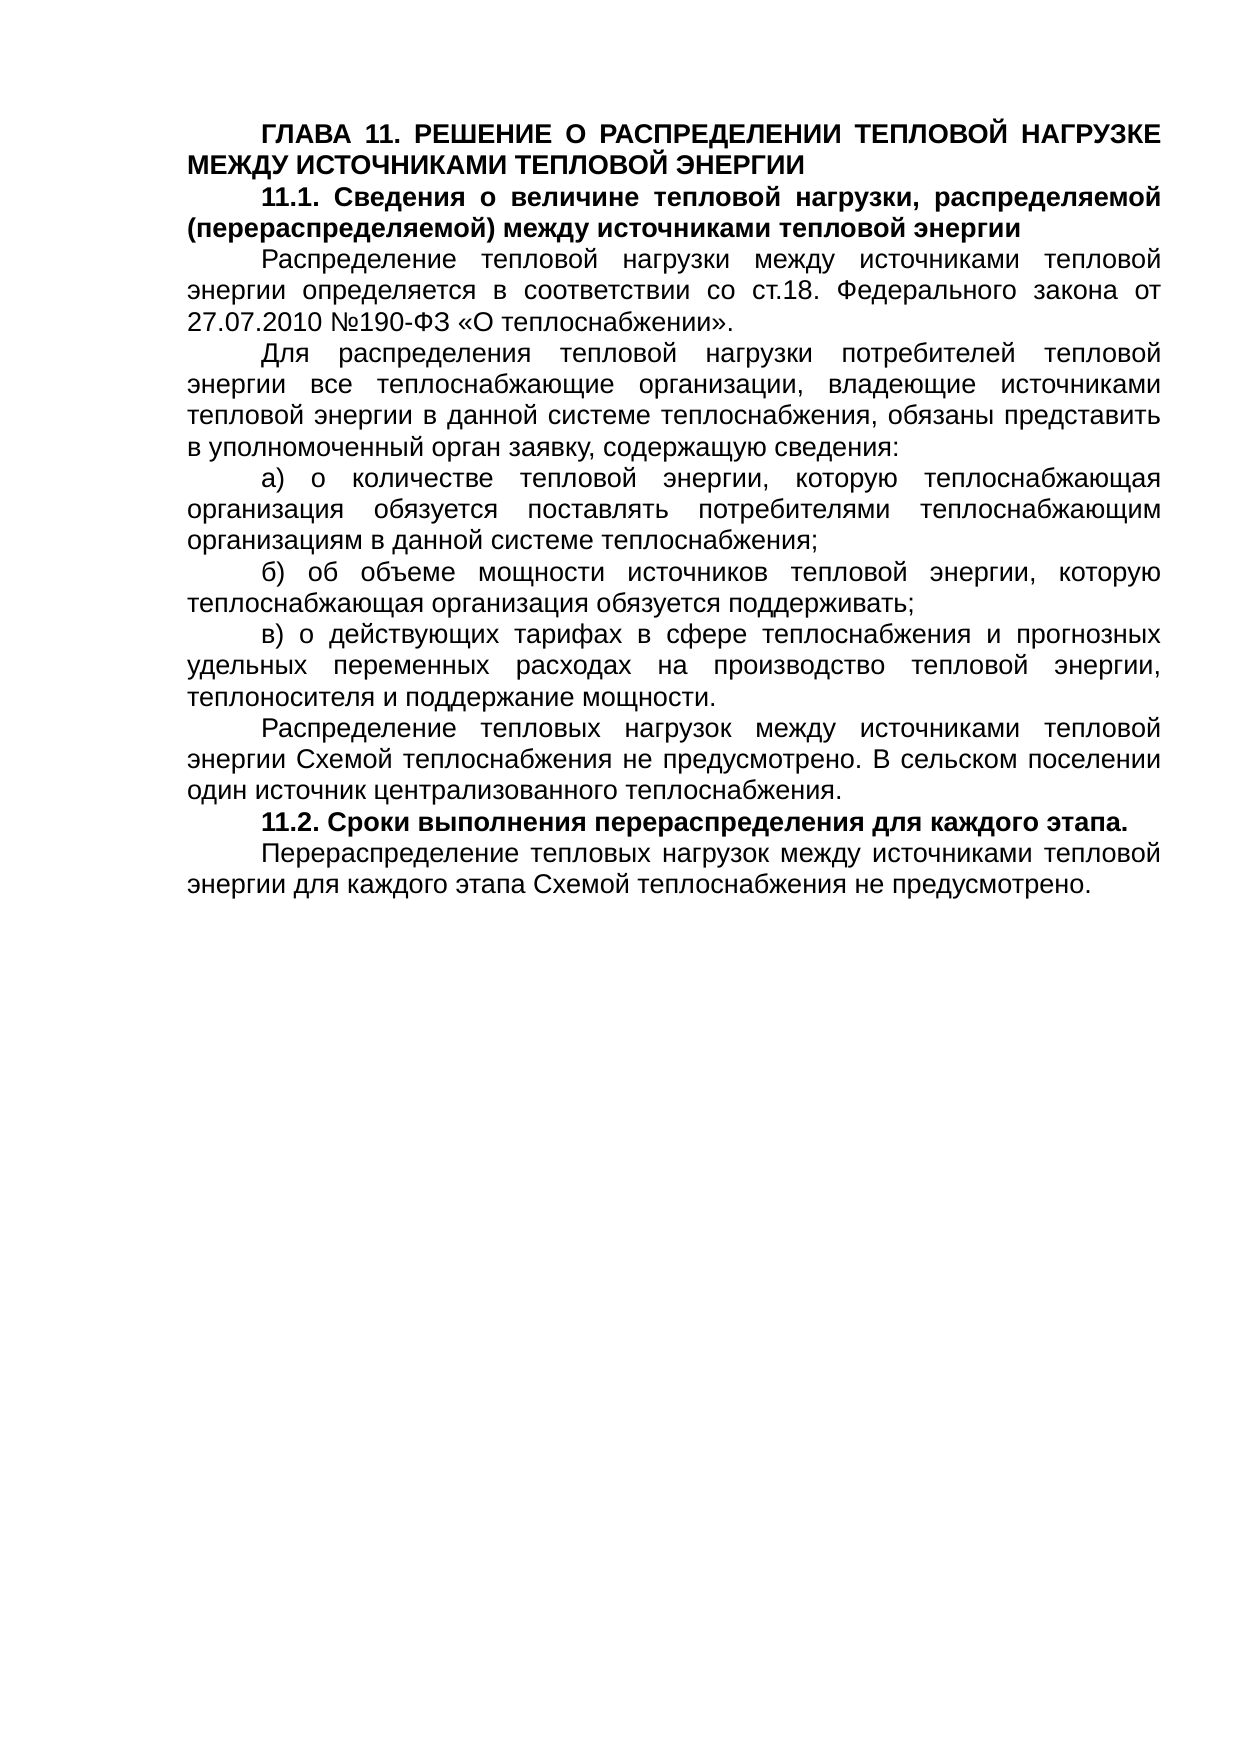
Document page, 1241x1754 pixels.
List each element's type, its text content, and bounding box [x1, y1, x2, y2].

text Распределение тепловых нагрузок между источниками тепловой энергии Схемой теплоснабжения не предусмотрено. В сельском поселении один источник централизованного теплоснабжения. [187, 712, 1162, 806]
text Перераспределение тепловых нагрузок между источниками тепловой энергии для каждого этапа Схемой теплоснабжения не предусмотрено. [187, 837, 1162, 899]
text Распределение тепловой нагрузки между источниками тепловой энергии определяется в соответствии со ст.18. Федерального закона от 27.07.2010 №190-ФЗ «О теплоснабжении». [187, 243, 1162, 337]
text а) о количестве тепловой энергии, которую теплоснабжающая организация обязуется поставлять потребителями теплоснабжающим организациям в данной системе теплоснабжения; [187, 462, 1162, 556]
text Для распределения тепловой нагрузки потребителей тепловой энергии все теплоснабжающие организации, владеющие источниками тепловой энергии в данной системе теплоснабжения, обязаны представить в уполномоченный орган заявку, содержащую сведения: [187, 337, 1162, 462]
subtitle ГЛАВА 11. РЕШЕНИЕ О РАСПРЕДЕЛЕНИИ ТЕПЛОВОЙ НАГРУЗКЕ МЕЖДУ ИСТОЧНИКАМИ ТЕПЛОВОЙ ЭНЕРГИИ [187, 118, 1162, 181]
text в) о действующих тарифах в сфере теплоснабжения и прогнозных удельных переменных расходах на производство тепловой энергии, теплоносителя и поддержание мощности. [187, 618, 1162, 712]
subtitle 11.2. Сроки выполнения перераспределения для каждого этапа. [187, 806, 1162, 837]
text б) об объеме мощности источников тепловой энергии, которую теплоснабжающая организация обязуется поддерживать; [187, 556, 1162, 618]
subtitle 11.1. Сведения о величине тепловой нагрузки, распределяемой (перераспределяемой) между источниками тепловой энергии [187, 181, 1162, 243]
